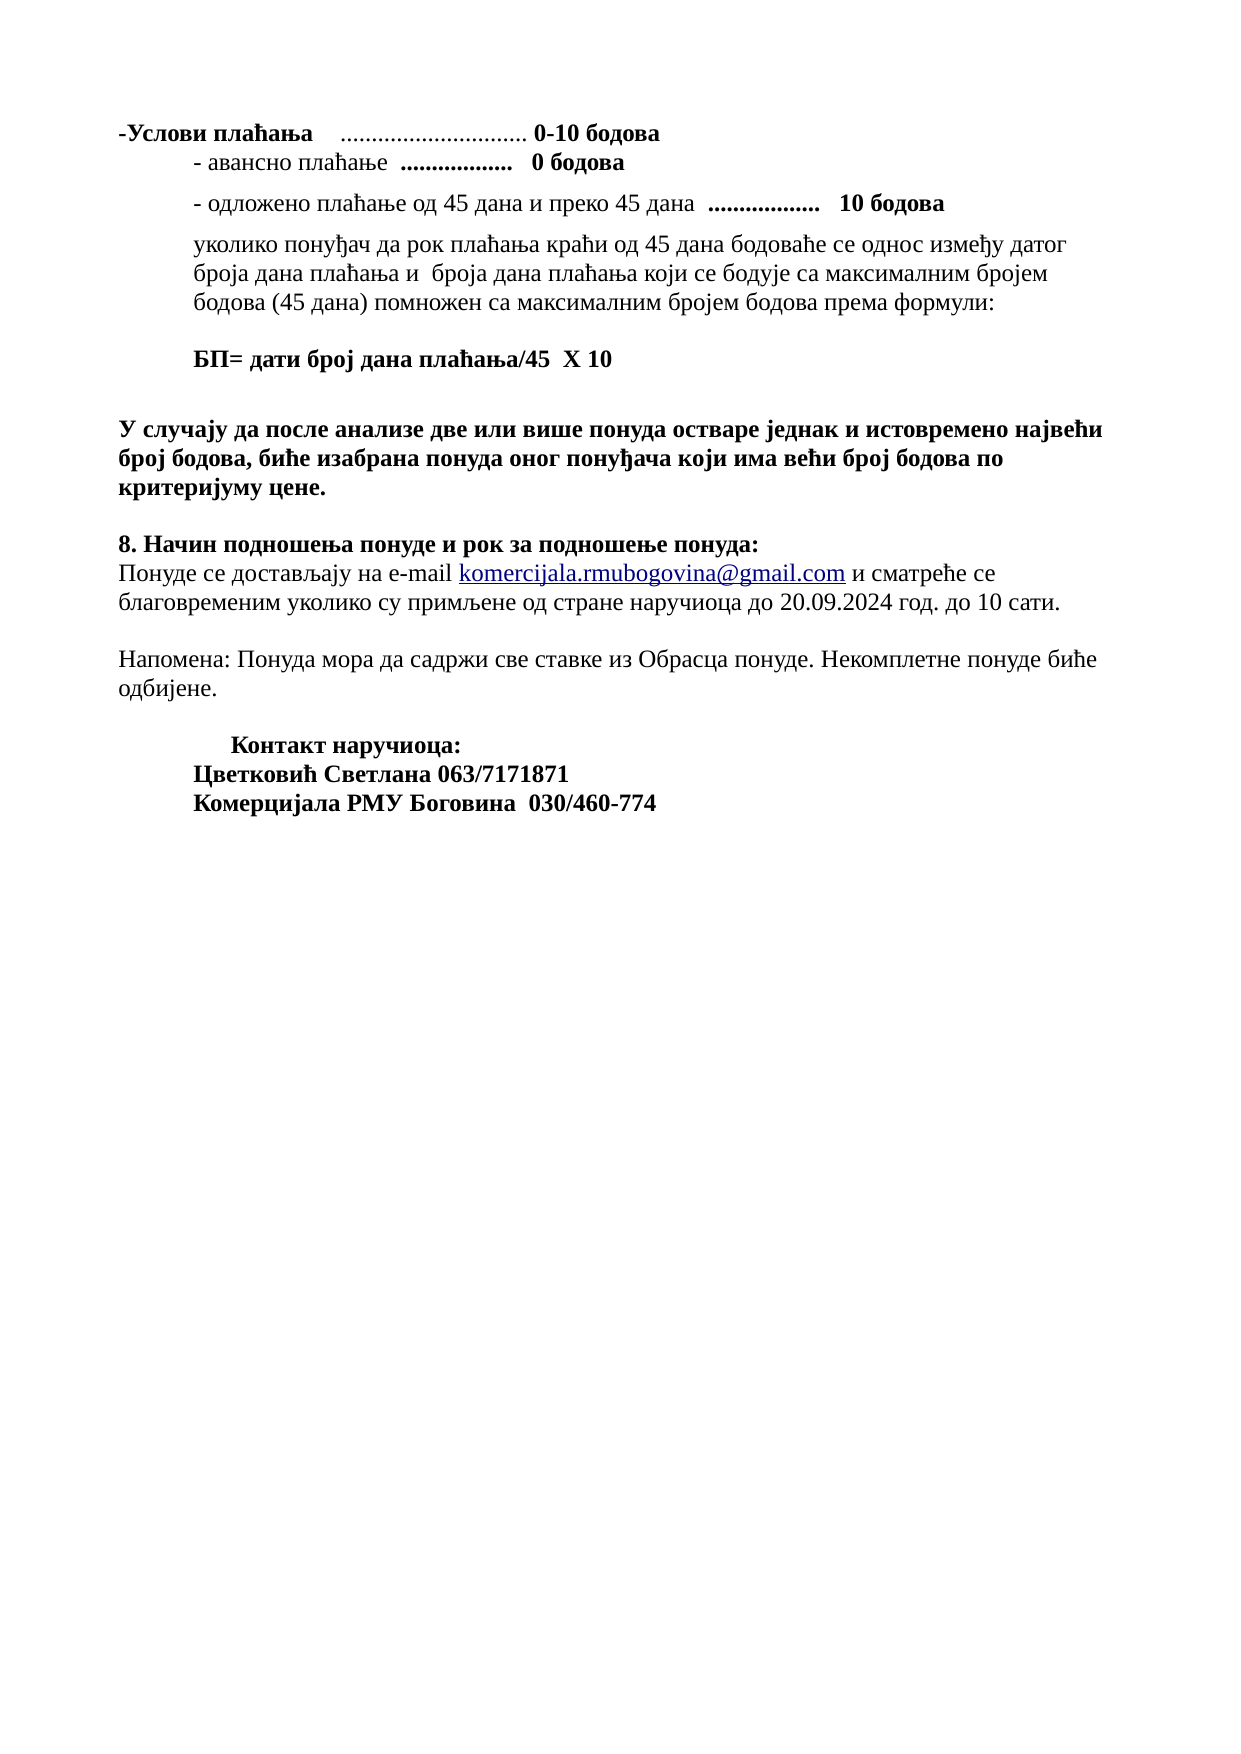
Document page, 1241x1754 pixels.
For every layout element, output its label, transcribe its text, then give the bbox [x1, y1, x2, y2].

text У случају да после анализе две или више понуда остваре једнак и истовремено највећи број бодова, биће изабрана понуда оног понуђача који има већи број бодова по критеријуму цене. [118, 414, 1122, 501]
text - одложено плаћање од 45 дана и преко 45 дана .................. 10 бодова [193, 188, 1122, 217]
text Понуде се достављају на e-mail komercijala.rmubogovina@gmail.com и сматреће се благовременим уколико су примљене од стране наручиоца до 20.09.2024 год. до 10 сати. [118, 558, 1122, 616]
text -Услови плаћања .............................. 0-10 бодова [118, 118, 1122, 147]
text уколико понуђач да рок плаћања краћи од 45 дана бодоваће се однос између датог броја дана плаћања и броја дана плаћања који се бодује са максималним бројем бодова (45 дана) помножен са максималним бројем бодова према формули: [193, 229, 1122, 316]
text Цветковић Светлана 063/7171871 [193, 759, 1122, 788]
list Контакт наручиоца: [193, 731, 1122, 759]
text Комерцијала РМУ Боговина 030/460-774 [193, 788, 1122, 817]
text - авансно плаћање .................. 0 бодова [193, 147, 1122, 176]
text БП= дати број дана плаћања/45 X 10 [193, 344, 1122, 373]
text Напомена: Понуда мора да садржи све ставке из Обрасца понуде. Некомплетне понуде биће одбијене. [118, 644, 1122, 702]
text 8. Начин подношења понуде и рок за подношење понуда: [118, 529, 1122, 558]
